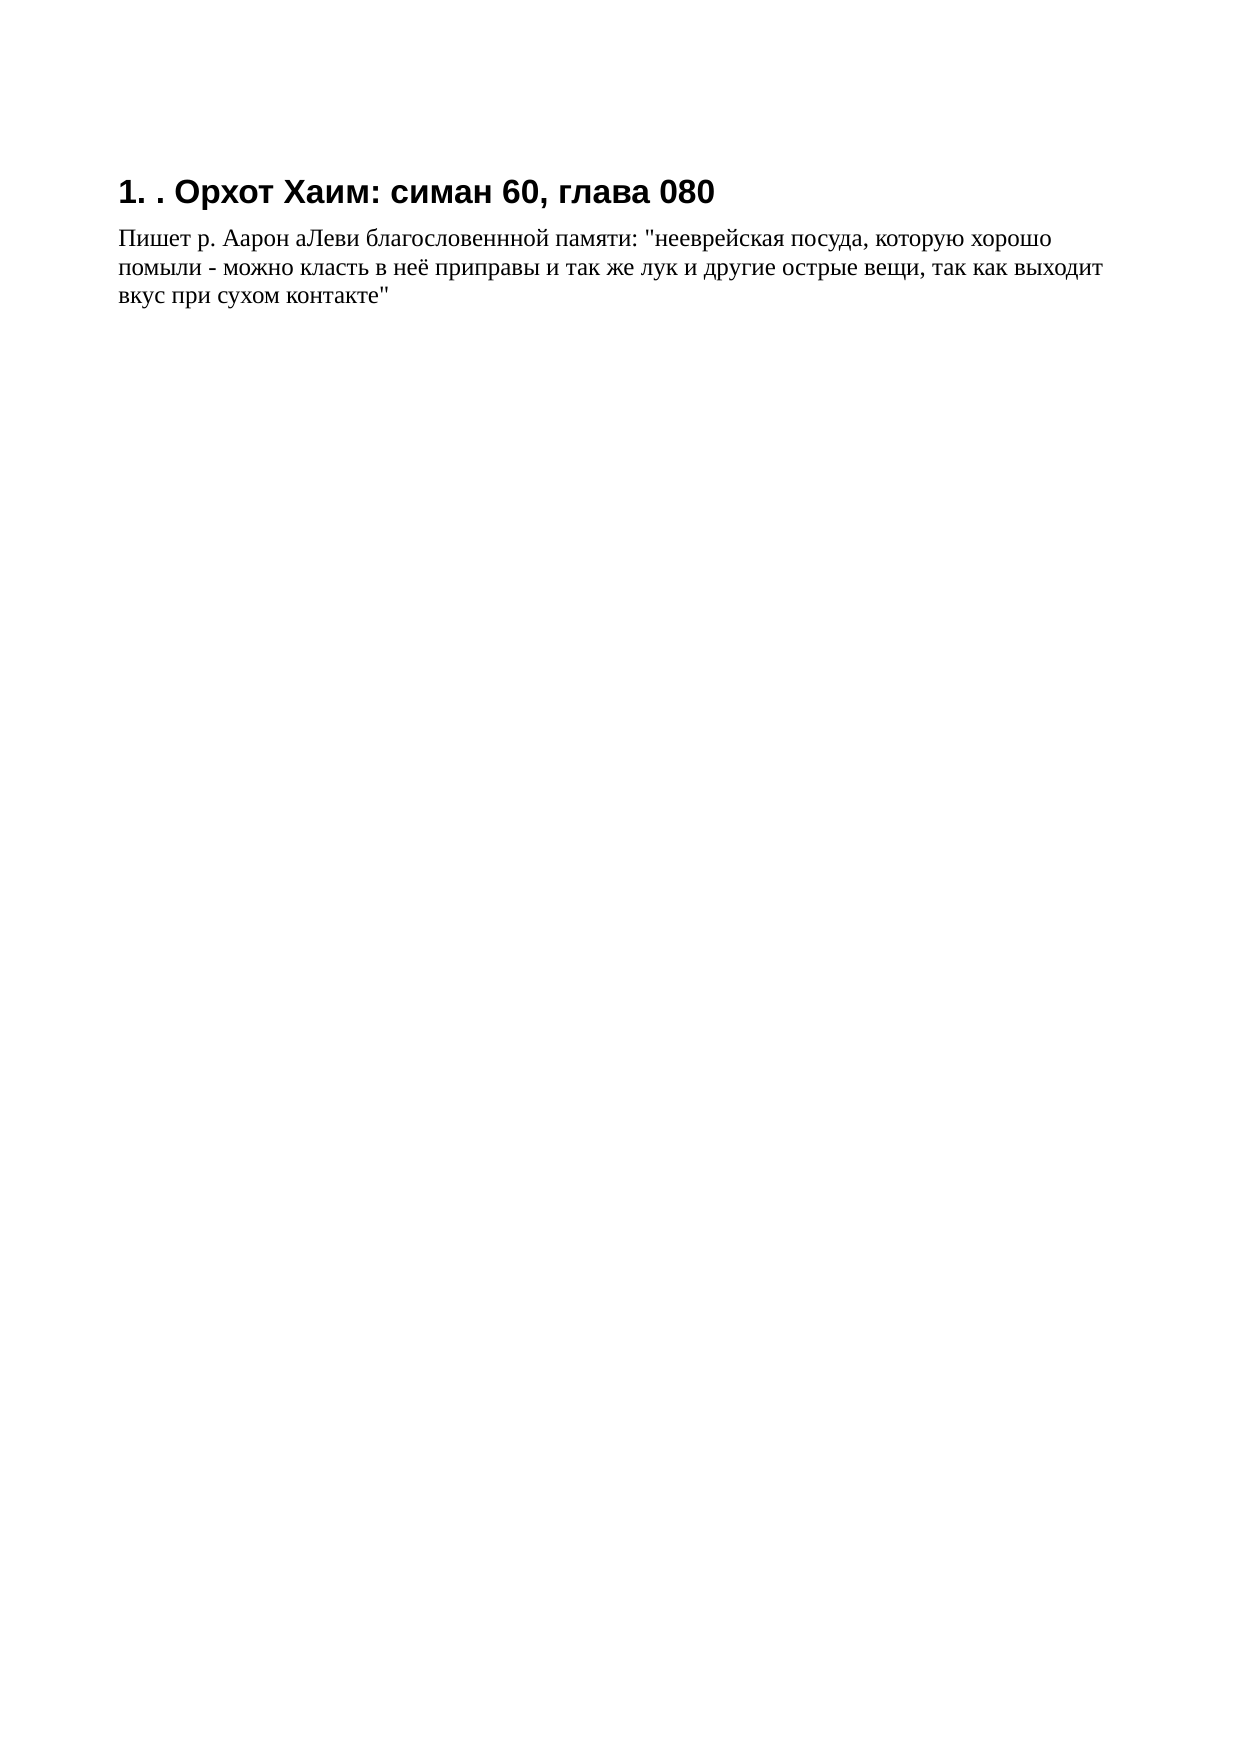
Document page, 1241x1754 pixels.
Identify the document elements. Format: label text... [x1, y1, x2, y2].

subtitle . Орхот Хаим: симан 60, глава 080 [118, 147, 1122, 176]
text Пишет р. Аарон аЛеви благословеннной памяти: "нееврейская посуда, которую хорошо помыли - можно класть в неё приправы и так же лук и другие острые вещи, так как выходит вкус при сухом контакте" [118, 176, 1122, 262]
